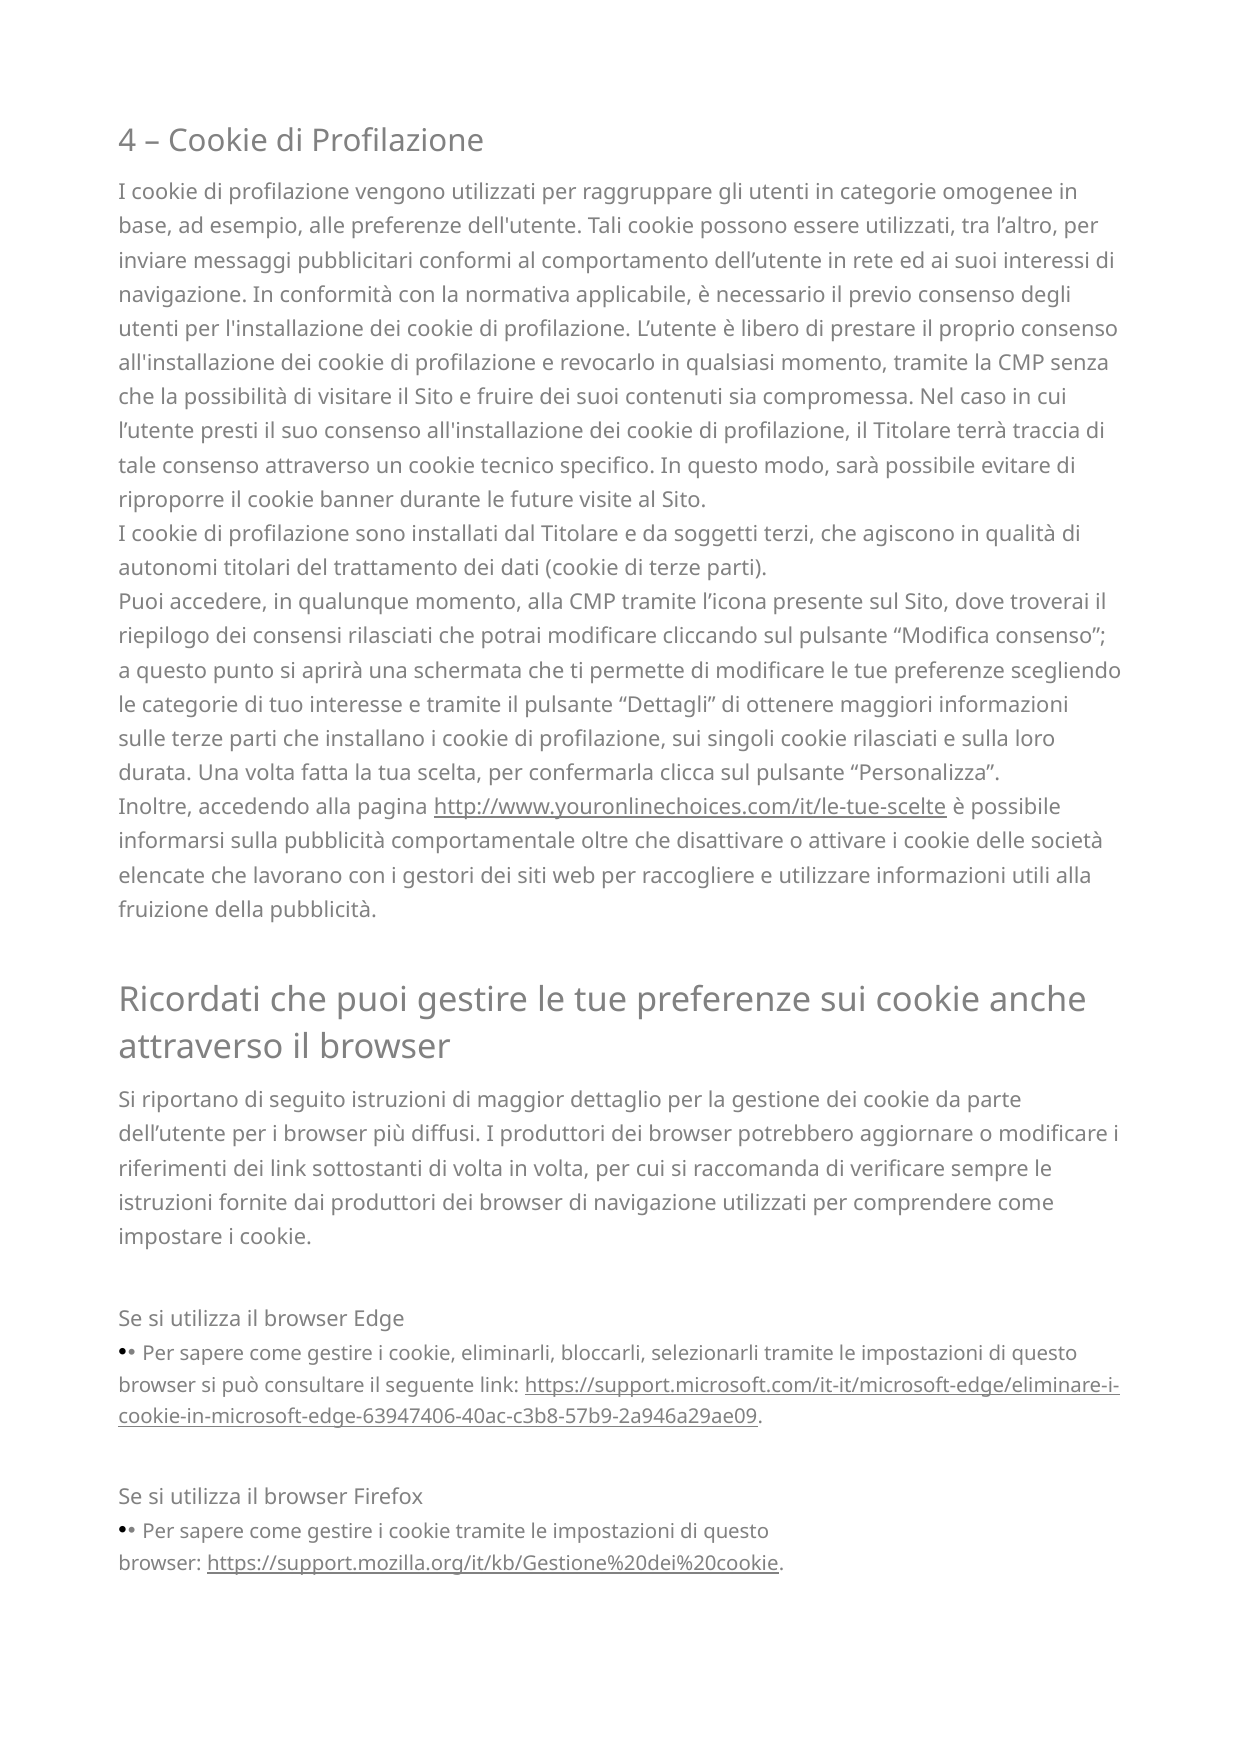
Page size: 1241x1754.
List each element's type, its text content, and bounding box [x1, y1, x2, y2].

text Inoltre, accedendo alla pagina http://www.youronlinechoices.com/it/le-tue-scelte è possibile informarsi sulla pubblicità comportamentale oltre che disattivare o attivare i cookie delle società elencate che lavorano con i gestori dei siti web per raccogliere e utilizzare informazioni utili alla fruizione della pubblicità. [118, 791, 1122, 924]
subtitle 4 – Cookie di Profilazione [118, 118, 1122, 161]
list • Per sapere come gestire i cookie, eliminarli, bloccarli, selezionarli tramite le impostazioni di questo browser si può consultare il seguente link: https://support.microsoft.com/it-it/microsoft-edge/eliminare-i-cookie-in-microsoft-edge-63947406-40ac-c3b8-57b9-2a946a29ae09. [118, 1337, 1122, 1430]
text Si riportano di seguito istruzioni di maggior dettaglio per la gestione dei cookie da parte dell’utente per i browser più diffusi. I produttori dei browser potrebbero aggiornare o modificare i riferimenti dei link sottostanti di volta in volta, per cui si raccomanda di verificare sempre le istruzioni fornite dai produttori dei browser di navigazione utilizzati per comprendere come impostare i cookie. [118, 1084, 1122, 1251]
text Se si utilizza il browser Edge [118, 1303, 1122, 1332]
text I cookie di profilazione vengono utilizzati per raggruppare gli utenti in categorie omogenee in base, ad esempio, alle preferenze dell'utente. Tali cookie possono essere utilizzati, tra l’altro, per inviare messaggi pubblicitari conformi al comportamento dell’utente in rete ed ai suoi interessi di navigazione. In conformità con la normativa applicabile, è necessario il previo consenso degli utenti per l'installazione dei cookie di profilazione. L’utente è libero di prestare il proprio consenso all'installazione dei cookie di profilazione e revocarlo in qualsiasi momento, tramite la CMP senza che la possibilità di visitare il Sito e fruire dei suoi contenuti sia compromessa. Nel caso in cui l’utente presti il suo consenso all'installazione dei cookie di profilazione, il Titolare terrà traccia di tale consenso attraverso un cookie tecnico specifico. In questo modo, sarà possibile evitare di riproporre il cookie banner durante le future visite al Sito. I cookie di profilazione sono installati dal Titolare e da soggetti terzi, che agiscono in qualità di autonomi titolari del trattamento dei dati (cookie di terze parti). Puoi accedere, in qualunque momento, alla CMP tramite l’icona presente sul Sito, dove troverai il riepilogo dei consensi rilasciati che potrai modificare cliccando sul pulsante “Modifica consenso”; a questo punto si aprirà una schermata che ti permette di modificare le tue preferenze scegliendo le categorie di tuo interesse e tramite il pulsante “Dettagli” di ottenere maggiori informazioni sulle terze parti che installano i cookie di profilazione, sui singoli cookie rilasciati e sulla loro durata. Una volta fatta la tua scelta, per confermarla clicca sul pulsante “Personalizza”. [118, 176, 1122, 787]
list • Per sapere come gestire i cookie tramite le impostazioni di questo browser: https://support.mozilla.org/it/kb/Gestione%20dei%20cookie. [118, 1516, 1122, 1577]
subtitle Ricordati che puoi gestire le tue preferenze sui cookie anche attraverso il browser [118, 975, 1122, 1069]
text Se si utilizza il browser Firefox [118, 1481, 1122, 1511]
